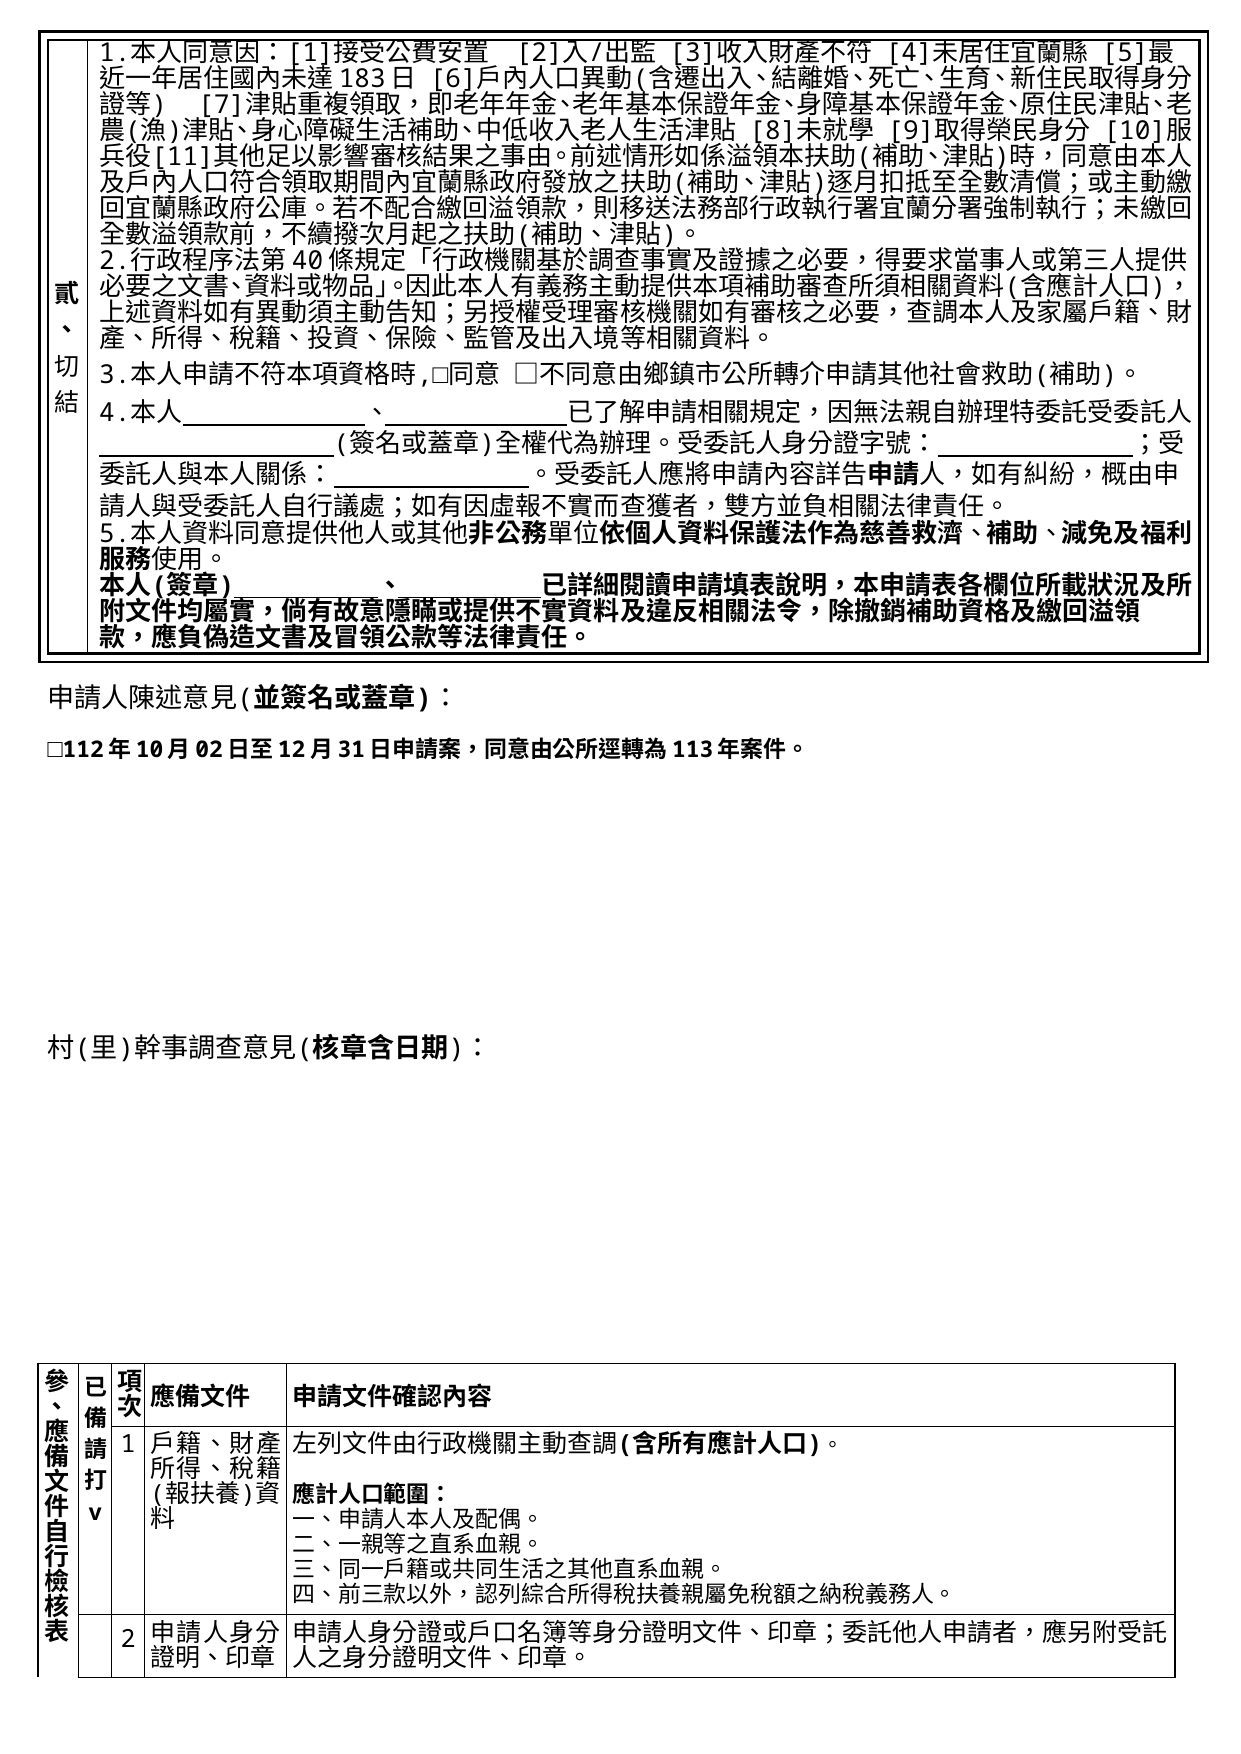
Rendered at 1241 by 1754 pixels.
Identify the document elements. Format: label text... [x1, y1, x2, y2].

table_cell 2 [112, 1615, 144, 1677]
table_cell 申請人身分證明、印章 [145, 1615, 286, 1677]
table_header 應備文件 [145, 1364, 286, 1426]
table_cell 戶籍、財產所得、稅籍(報扶養)資料 [145, 1427, 286, 1614]
table_cell [79, 1615, 111, 1677]
table_cell 左列文件由行政機關主動查調(含所有應計人口)。 應計人口範圍： 一、申請人本人及配偶。 二、一親等之直系血親。 三、同一戶籍或共同生活之其他直系血親。 四、前三款以外，認列綜合所得稅扶養親屬免稅額之納稅義務人。 [287, 1427, 1174, 1614]
table_cell 貳、切結 [43, 33, 88, 652]
table_cell 1.本人同意因：[1]接受公費安置 [2]入/出監 [3]收入財產不符 [4]未居住宜蘭縣 [5]最近一年居住國內未達183日 [6]戶內人口異動(含遷出入、結離婚、死亡、生育、新住民取得身分證等) [7]津貼重複領取，即老年年金、老年基本保證年金、身障基本保證年金、原住民津貼、老農(漁)津貼、身心障礙生活補助、中低收入老人生活津貼 [8]未就學 [9]取得榮民身分 [10]服兵役[11]其他足以影響審核結果之事由。前述情形如係溢領本扶助(補助、津貼)時，同意由本人及戶內人口符合領取期間內宜蘭縣政府發放之扶助(補助、津貼)逐月扣抵至全數清償；或主動繳回宜蘭縣政府公庫。若不配合繳回溢領款，則移送法務部行政執行署宜蘭分署強制執行；未繳回全數溢領款前，不續撥次月起之扶助(補助、津貼)。 2.行政程序法第40條規定「行政機關基於調查事實及證據之必要，得要求當事人或第三人提供必要之文書、資料或物品」。因此本人有義務主動提供本項補助審查所須相關資料(含應計人口)，上述資料如有異動須主動告知；另授權受理審核機關如有審核之必要，查調本人及家屬戶籍、財產、所得、稅籍、投資、保險、監管及出入境等相關資料。 3.本人申請不符本項資格時,□同意 □不同意由鄉鎮市公所轉介申請其他社會救助(補助)。 4.本人 、 已了解申請相關規定，因無法親自辦理特委託受委託人 (簽名或蓋章)全權代為辦理。受委託人身分證字號： ；受委託人與本人關係： 。受委託人應將申請內容詳告申請人，如有糾紛，概由申請人與受委託人自行議處；如有因虛報不實而查獲者，雙方並負相關法律責任。 5.本人資料同意提供他人或其他非公務單位依個人資料保護法作為慈善救濟、補助、減免及福利服務使用。 本人(簽章) 、 已詳細閱讀申請填表說明，本申請表各欄位所載狀況及所附文件均屬實，倘有故意隱瞞或提供不實資料及違反相關法令，除撤銷補助資格及繳回溢領款，應負偽造文書及冒領公款等法律責任。 [88, 33, 1203, 652]
table_header 申請文件確認內容 [287, 1364, 1174, 1426]
text 村(里)幹事調查意見(核章含日期)： [47, 1038, 1193, 1063]
table_header 項次 [112, 1364, 144, 1426]
table_header 參、應備文件自行檢核表 [39, 1364, 78, 1677]
table_cell 申請人身分證或戶口名簿等身分證明文件、印章；委託他人申請者，應另附受託人之身分證明文件、印章。 [287, 1615, 1174, 1677]
table_header 已 備 請 打 v [79, 1364, 111, 1614]
text 申請人陳述意見(並簽名或蓋章)： [47, 688, 1193, 713]
table_cell 1 [112, 1427, 144, 1614]
text □112年10月02日至12月31日申請案，同意由公所逕轉為113年案件。 [47, 738, 1193, 763]
